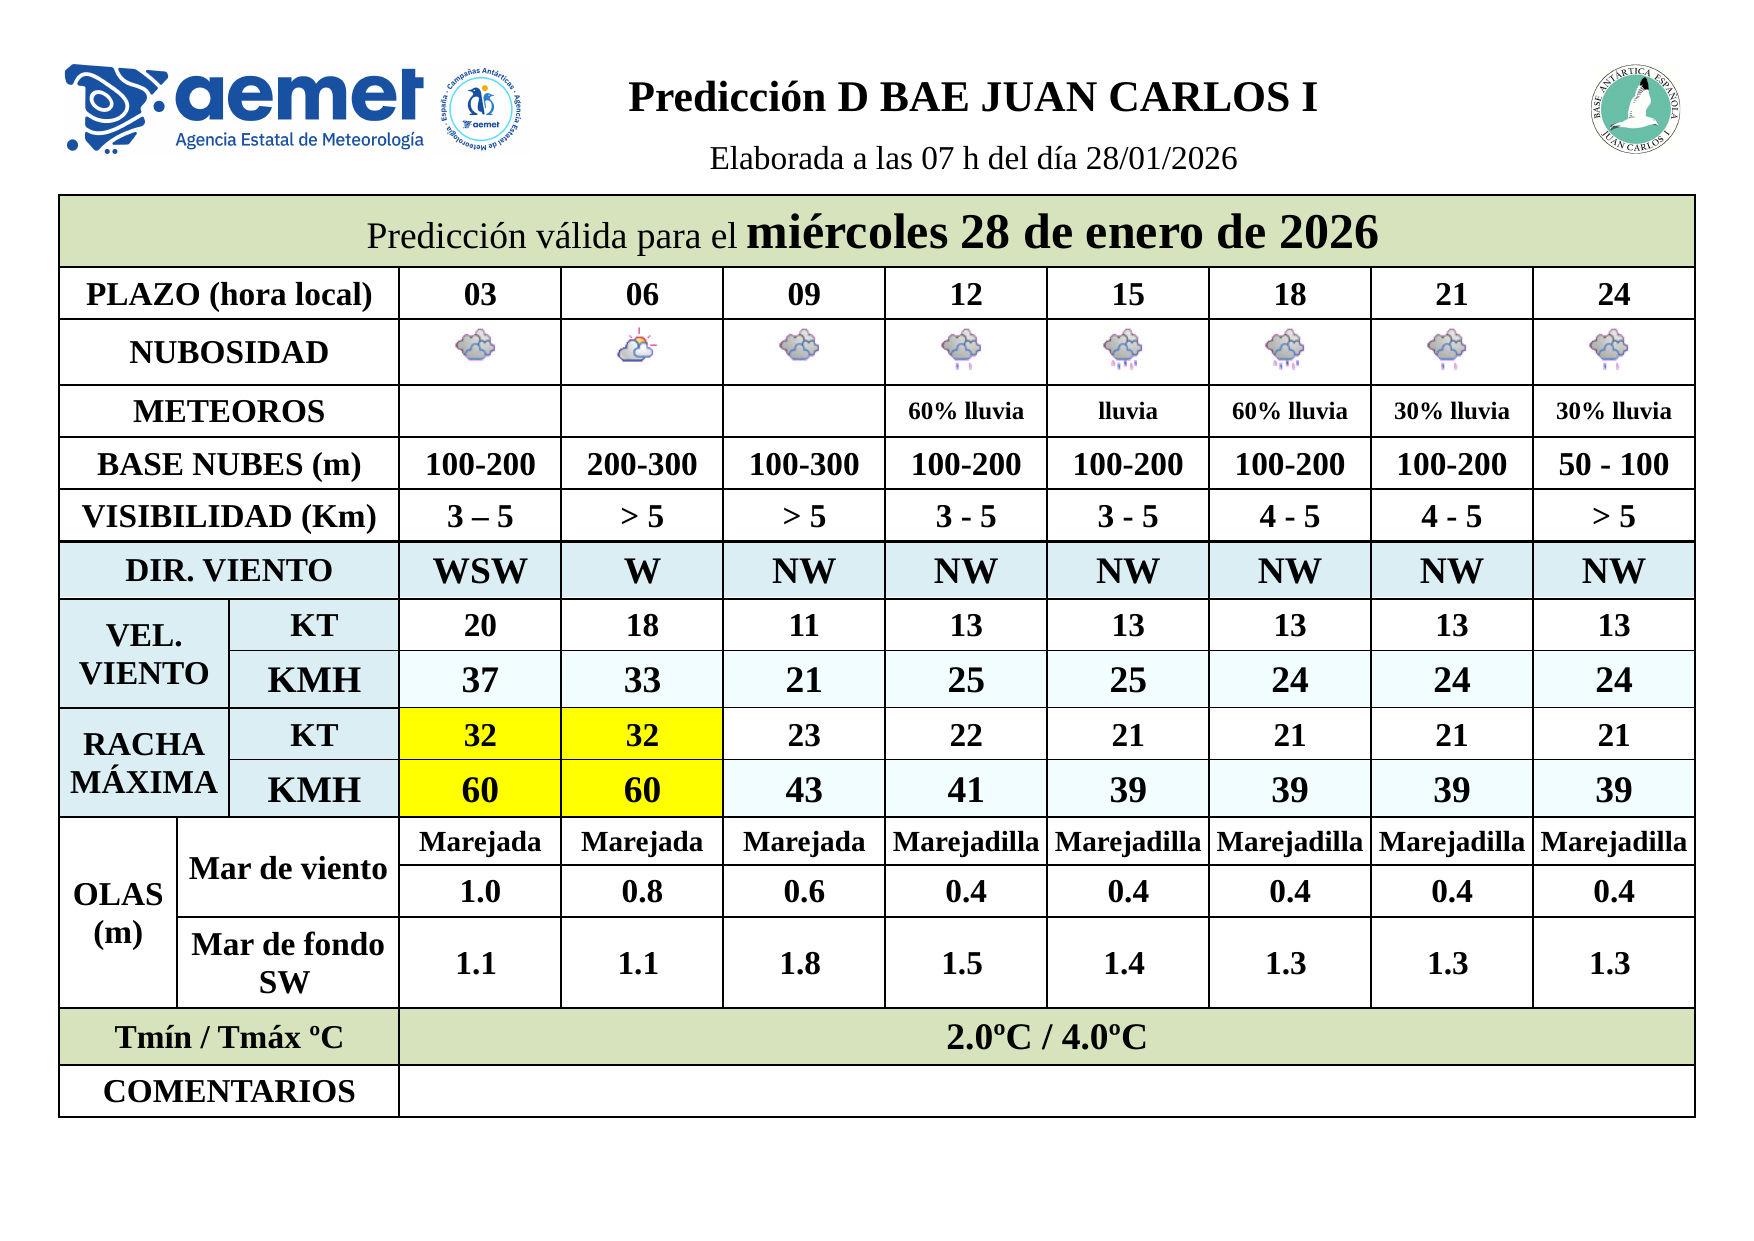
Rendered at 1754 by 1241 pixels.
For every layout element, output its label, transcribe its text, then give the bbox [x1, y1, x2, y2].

table_cell 12 [886, 268, 1046, 318]
table_cell 32 [562, 708, 722, 759]
table_cell 21 [1372, 268, 1532, 318]
table_cell 0.8 [562, 866, 722, 916]
table_cell 4 - 5 [1210, 490, 1370, 540]
table_cell 1.1 [562, 918, 722, 1007]
table_cell lluvia [1048, 386, 1208, 436]
table_cell Marejada [562, 818, 722, 864]
table_cell NW [1048, 543, 1208, 597]
table_cell 13 [1048, 600, 1208, 650]
table_cell 23 [724, 708, 884, 759]
table_cell 13 [1372, 600, 1532, 650]
table_cell 50 - 100 [1534, 438, 1694, 488]
table_cell 0.4 [1372, 866, 1532, 916]
table_cell 200-300 [562, 438, 722, 488]
table_cell [400, 1066, 1694, 1116]
table_cell 22 [886, 708, 1046, 759]
table_cell 24 [1534, 651, 1694, 707]
table_cell 4 - 5 [1372, 490, 1532, 540]
table_cell 21 [724, 651, 884, 707]
table_cell [886, 320, 1046, 383]
table_cell Marejadilla [886, 818, 1046, 864]
table_cell KT [230, 709, 398, 759]
picture [615, 326, 660, 371]
table_cell 21 [1048, 708, 1208, 759]
picture [939, 326, 984, 371]
table_cell 15 [1048, 268, 1208, 318]
table_cell 0.4 [886, 866, 1046, 916]
table_cell 21 [1372, 708, 1532, 759]
table_cell > 5 [562, 490, 722, 540]
table_cell COMENTARIOS [60, 1066, 398, 1116]
table_cell 3 – 5 [400, 490, 560, 540]
table_cell NW [724, 543, 884, 597]
picture [64, 64, 532, 154]
table_cell [400, 320, 560, 383]
table_cell Mar de fondo SW [178, 918, 398, 1007]
table_cell > 5 [1534, 490, 1694, 540]
table_cell [400, 386, 560, 436]
table_cell 25 [1048, 651, 1208, 707]
table_cell Marejadilla [1372, 818, 1532, 864]
table_cell 13 [1210, 600, 1370, 650]
table_cell 39 [1372, 760, 1532, 816]
picture [1425, 326, 1470, 371]
table_cell 1.3 [1372, 918, 1532, 1007]
table_cell Marejada [724, 818, 884, 864]
table_cell 13 [886, 600, 1046, 650]
table_cell VISIBILIDAD (Km) [60, 490, 398, 540]
table_cell 41 [886, 760, 1046, 816]
table_cell 09 [724, 268, 884, 318]
table_cell 21 [1210, 708, 1370, 759]
table_cell NW [1534, 543, 1694, 597]
table_cell > 5 [724, 490, 884, 540]
table_cell 39 [1210, 760, 1370, 816]
table_cell 0.4 [1048, 866, 1208, 916]
picture [1263, 326, 1308, 371]
table_cell 21 [1534, 708, 1694, 759]
table_cell Elaborada a las 07 h del día 28/01/2026 [537, 133, 1410, 182]
table_cell NW [1210, 543, 1370, 597]
table_cell 3 - 5 [1048, 490, 1208, 540]
table_cell 60 [562, 760, 722, 816]
table_cell NW [1372, 543, 1532, 597]
table_cell 30% lluvia [1534, 386, 1694, 436]
table_cell 1.1 [400, 918, 560, 1007]
table_cell NUBOSIDAD [60, 320, 398, 383]
table_cell KT [230, 600, 398, 650]
table_cell 20 [400, 600, 560, 650]
table_cell 100-200 [1048, 438, 1208, 488]
table_cell 18 [562, 600, 722, 650]
table_cell Marejada [400, 818, 560, 864]
table_cell 100-200 [886, 438, 1046, 488]
table_cell 25 [886, 651, 1046, 707]
table_cell [724, 320, 884, 383]
table_cell 60% lluvia [886, 386, 1046, 436]
table_cell 60% lluvia [1210, 386, 1370, 436]
table_cell 1.3 [1534, 918, 1694, 1007]
table_cell 39 [1534, 760, 1694, 816]
table_cell 1.4 [1048, 918, 1208, 1007]
table_cell [1048, 320, 1208, 383]
table_cell 2.0ºC / 4.0ºC [400, 1009, 1694, 1064]
picture [1101, 326, 1146, 371]
table_cell 1.5 [886, 918, 1046, 1007]
table_cell 06 [562, 268, 722, 318]
table_cell 100-300 [724, 438, 884, 488]
table_cell [562, 386, 722, 436]
table_cell 100-200 [1210, 438, 1370, 488]
table_cell 43 [724, 760, 884, 816]
table_cell METEOROS [60, 386, 398, 436]
table_cell 33 [562, 651, 722, 707]
table_cell 0.4 [1210, 866, 1370, 916]
table_cell 60 [400, 760, 560, 816]
table_cell Marejadilla [1048, 818, 1208, 864]
table_cell KMH [230, 651, 398, 707]
table_cell DIR. VIENTO [60, 543, 398, 597]
table_cell 100-200 [1372, 438, 1532, 488]
table_cell 0.4 [1534, 866, 1694, 916]
table_cell 32 [400, 708, 560, 759]
table_cell 24 [1372, 651, 1532, 707]
table_cell [724, 386, 884, 436]
table_cell 1.0 [400, 866, 560, 916]
table_cell OLAS (m) [60, 818, 176, 1007]
table_cell PLAZO (hora local) [60, 268, 398, 318]
table_cell VEL. VIENTO [60, 600, 228, 707]
table_cell [1534, 320, 1694, 383]
table_cell [1210, 320, 1370, 383]
table_cell Marejadilla [1210, 818, 1370, 864]
table_header Predicción D BAE JUAN CARLOS I [537, 59, 1410, 133]
table_cell 03 [400, 268, 560, 318]
table_cell [1372, 320, 1532, 383]
table_cell 30% lluvia [1372, 386, 1532, 436]
table_cell 3 - 5 [886, 490, 1046, 540]
picture [1590, 64, 1681, 154]
table_cell 1.3 [1210, 918, 1370, 1007]
table_cell 13 [1534, 600, 1694, 650]
table_cell 37 [400, 651, 560, 707]
table_cell 39 [1048, 760, 1208, 816]
table_cell 100-200 [400, 438, 560, 488]
table_cell BASE NUBES (m) [60, 438, 398, 488]
table_cell 18 [1210, 268, 1370, 318]
table_cell WSW [400, 543, 560, 597]
table_cell W [562, 543, 722, 597]
picture [777, 326, 823, 371]
table_header [59, 59, 537, 182]
picture [1587, 326, 1632, 371]
picture [453, 326, 499, 371]
table_cell 1.8 [724, 918, 884, 1007]
table_cell Mar de viento [178, 818, 398, 916]
table_cell KMH [230, 760, 398, 816]
table_header Predicción válida para el miércoles 28 de enero de 2026 [60, 196, 1694, 266]
table_cell Tmín / Tmáx ºC [60, 1009, 398, 1064]
table_cell RACHA MÁXIMA [60, 709, 228, 816]
table_cell NW [886, 543, 1046, 597]
table_cell 11 [724, 600, 884, 650]
table_header [1410, 59, 1694, 182]
table_cell 0.6 [724, 866, 884, 916]
table_cell Marejadilla [1534, 818, 1694, 864]
table_cell [562, 320, 722, 383]
table_cell 24 [1210, 651, 1370, 707]
table_cell 24 [1534, 268, 1694, 318]
